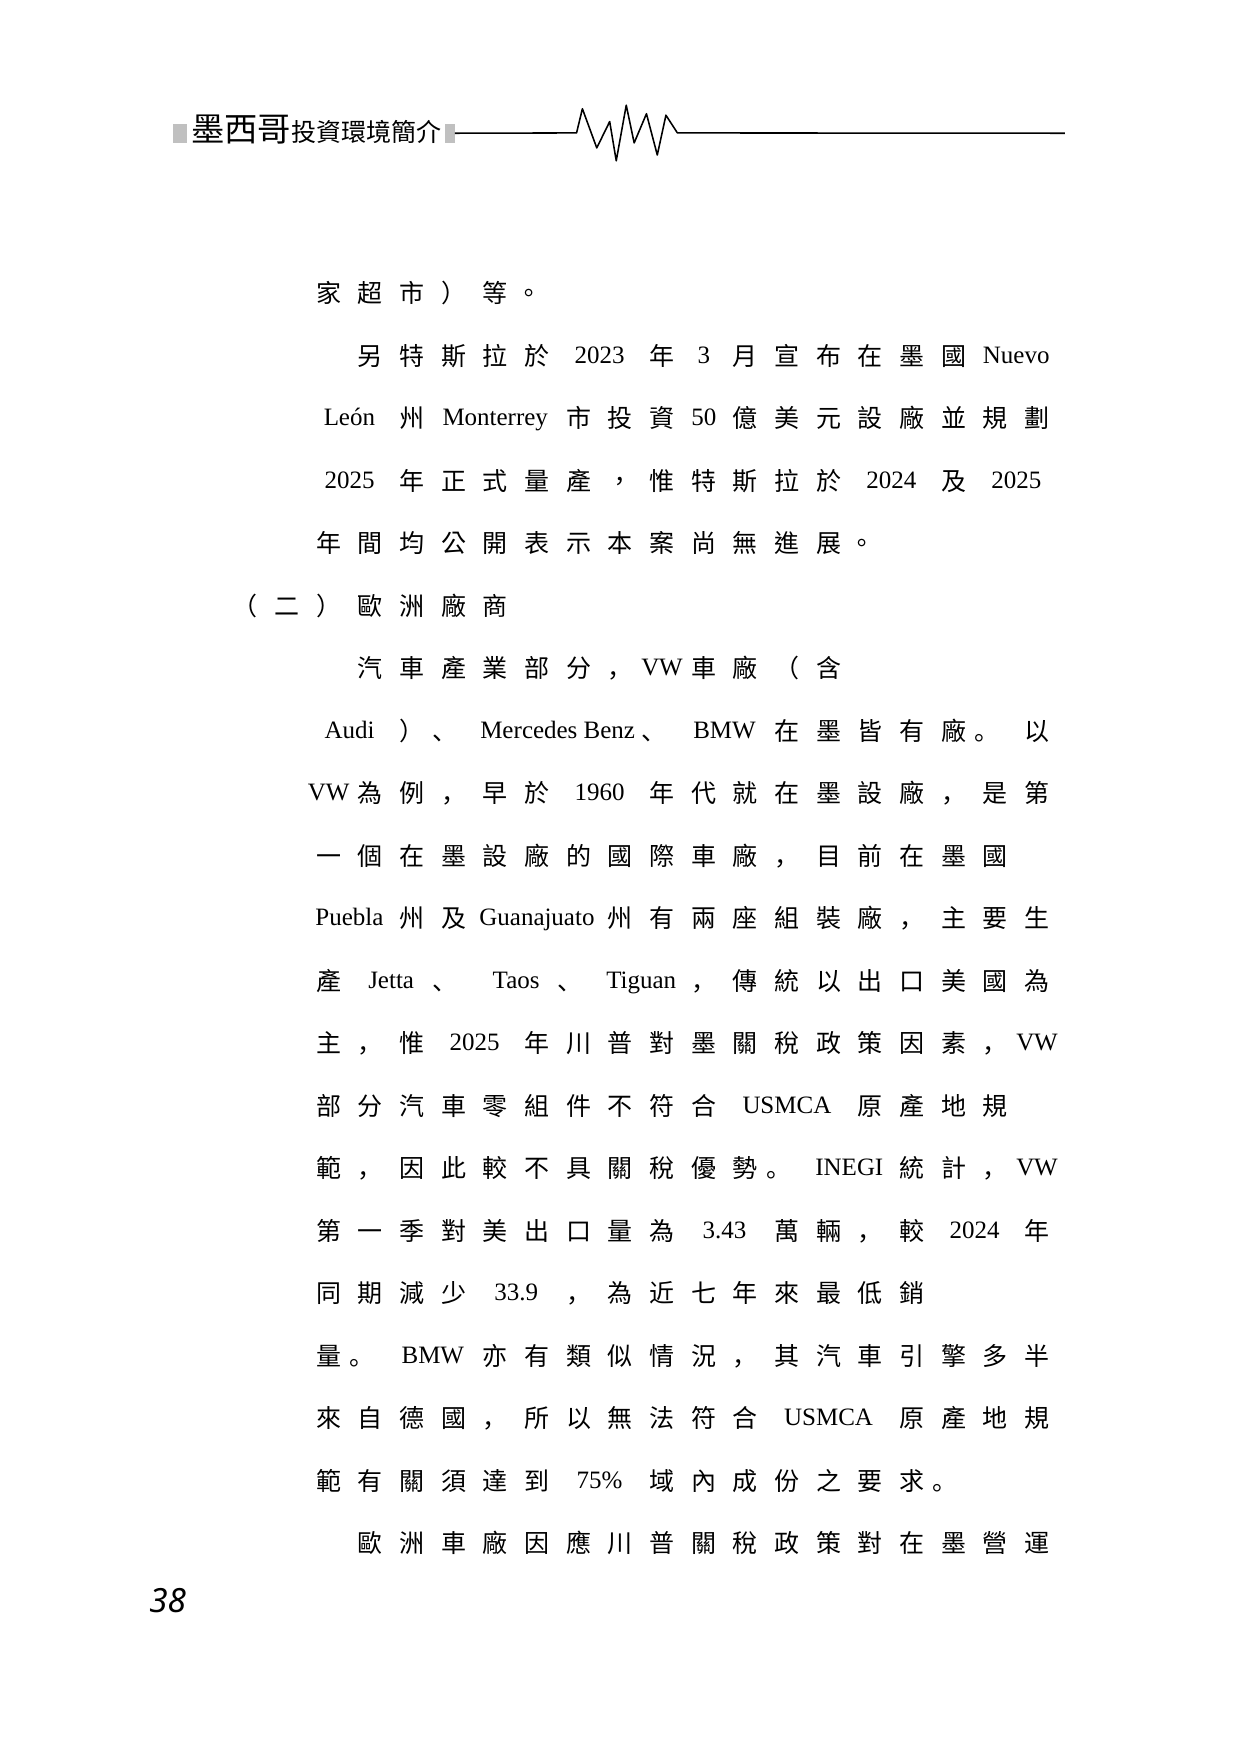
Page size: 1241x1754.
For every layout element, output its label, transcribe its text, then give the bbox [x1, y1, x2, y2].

text 家超市）等。 [281, 250, 1058, 313]
text 歐洲車廠因應川普關稅政策對在墨營運 [281, 1500, 1058, 1563]
text （二）歐洲廠商 [207, 563, 1058, 625]
text 另特斯拉於2023年3月宣布在墨國Nuevo León州Monterrey市投資50億美元設廠並規劃2025年正式量產，惟特斯拉於2024及2025年間均公開表示本案尚無進展。 [281, 313, 1058, 563]
text 汽車產業部分，VW車廠（含Audi）、Mercedes Benz、BMW在墨皆有廠。以VW為例，早於1960年代就在墨設廠，是第一個在墨設廠的國際車廠，目前在墨國Puebla州及Guanajuato州有兩座組裝廠，主要生產Jetta、Taos、Tiguan，傳統以出口美國為主，惟2025年川普對墨關稅政策因素，VW部分汽車零組件不符合USMCA原產地規範，因此較不具關稅優勢。INEGI統計，VW第一季對美出口量為3.43萬輛，較2024年同期減少33.9，為近七年來最低銷量。BMW亦有類似情況，其汽車引擎多半來自德國，所以無法符合USMCA原產地規範有關須達到75%域內成份之要求。 [281, 625, 1058, 1500]
